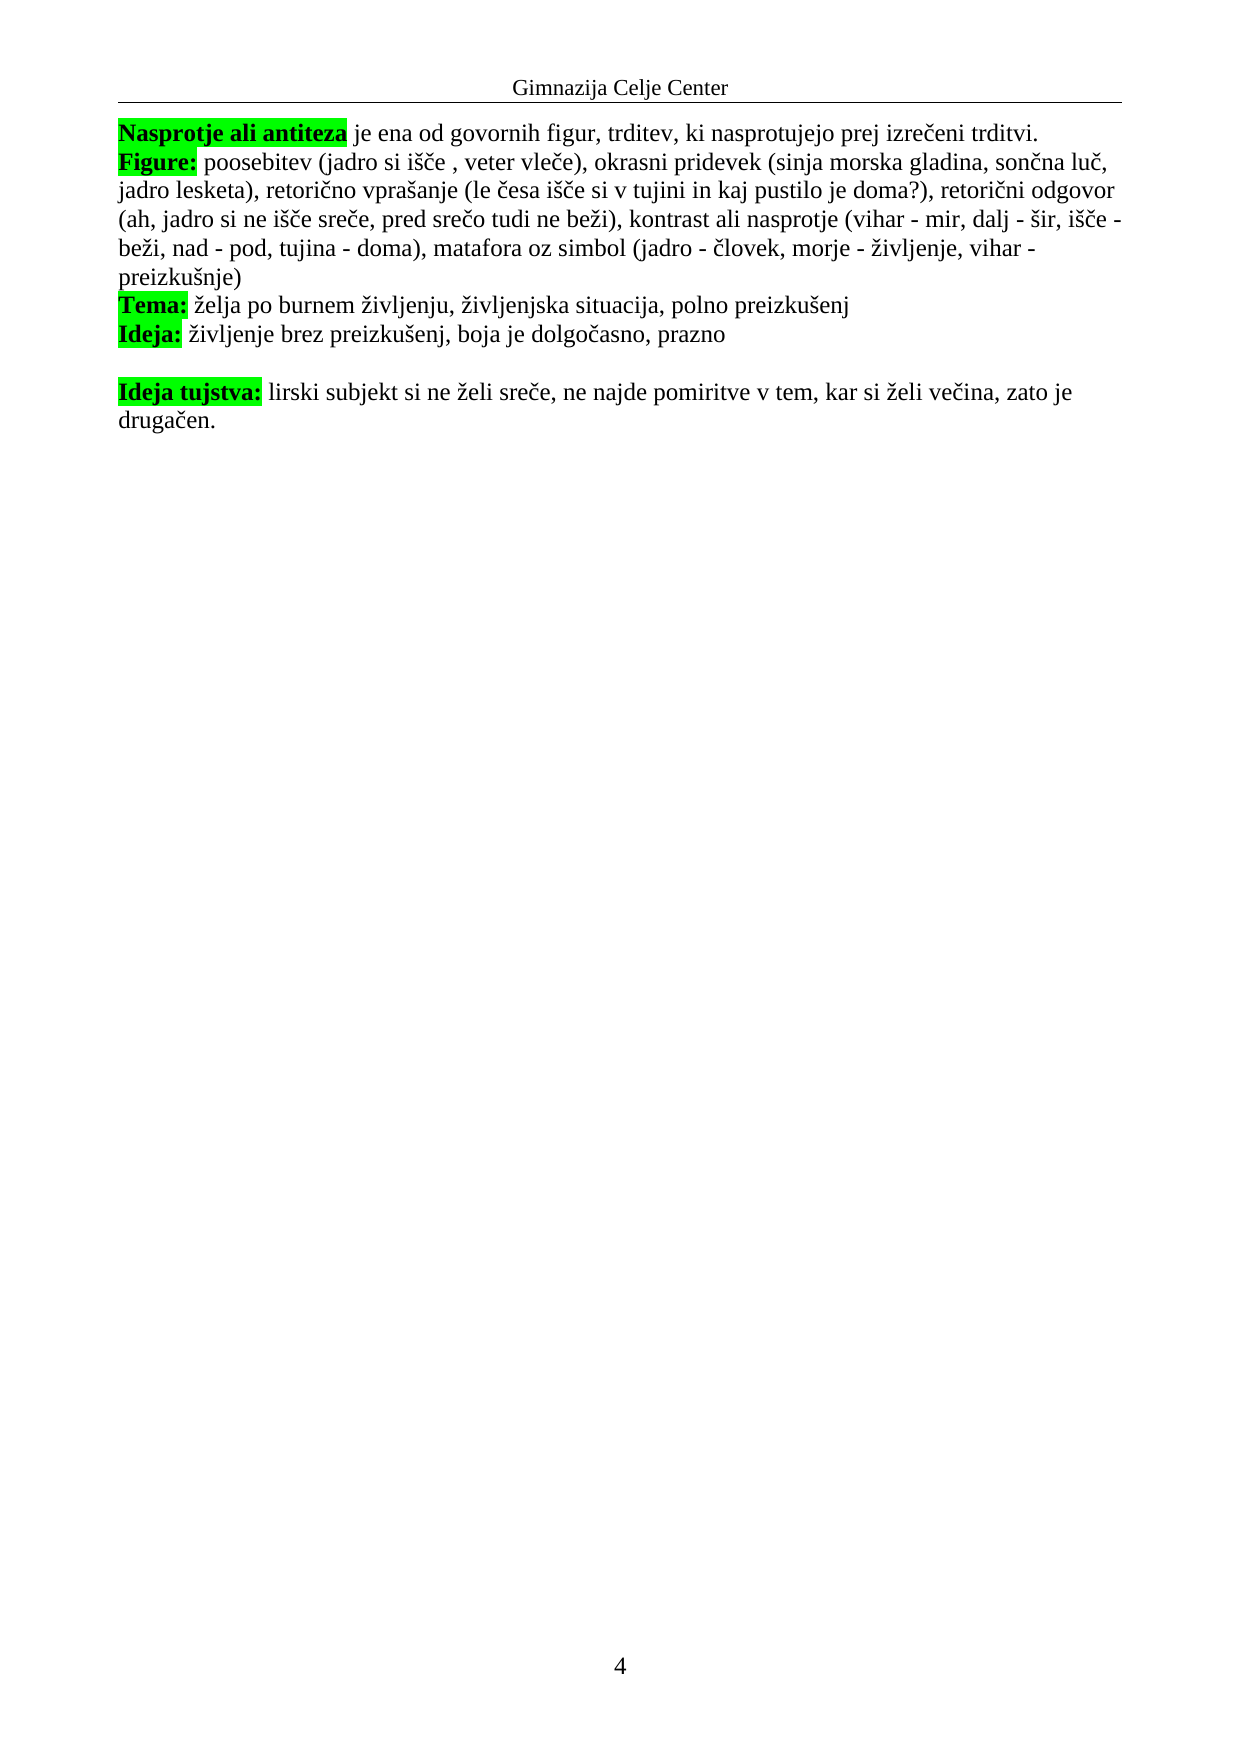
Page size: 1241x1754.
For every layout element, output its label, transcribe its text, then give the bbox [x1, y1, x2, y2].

text Tema: želja po burnem življenju, življenjska situacija, polno preizkušenj [118, 291, 1122, 319]
text Ideja: življenje brez preizkušenj, boja je dolgočasno, prazno [118, 319, 1122, 348]
text Nasprotje ali antiteza je ena od govornih figur, trditev, ki nasprotujejo prej izrečeni trditvi. [118, 118, 1122, 147]
subtitle Figure: poosebitev (jadro si išče , veter vleče), okrasni pridevek (sinja morska gladina, sončna luč, jadro lesketa), retorično vprašanje (le česa išče si v tujini in kaj pustilo je doma?), retorični odgovor (ah, jadro si ne išče sreče, pred srečo tudi ne beži), kontrast ali nasprotje (vihar - mir, dalj - šir, išče - beži, nad - pod, tujina - doma), matafora oz simbol (jadro - človek, morje - življenje, vihar - preizkušnje) [118, 147, 1122, 291]
text Ideja tujstva: lirski subjekt si ne želi sreče, ne najde pomiritve v tem, kar si želi večina, zato je drugačen. [118, 377, 1122, 434]
